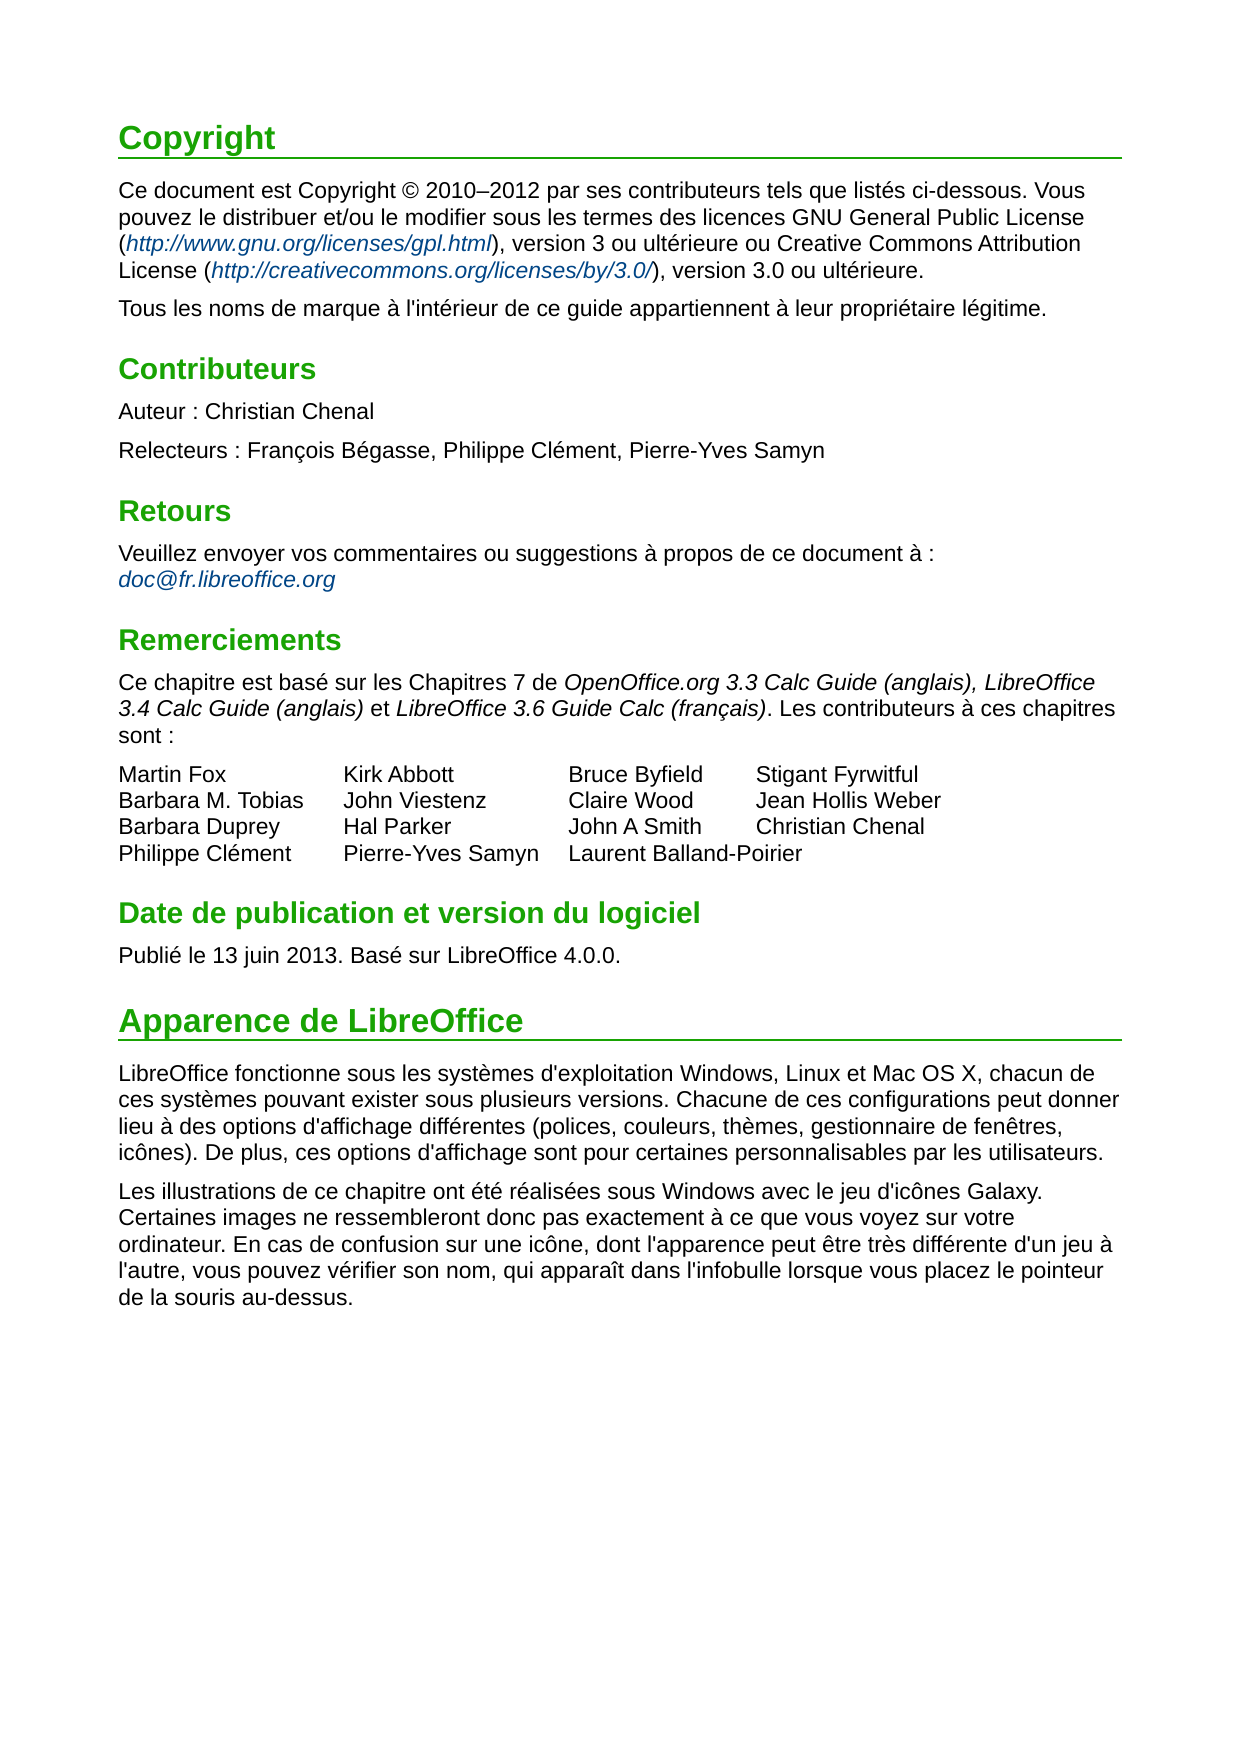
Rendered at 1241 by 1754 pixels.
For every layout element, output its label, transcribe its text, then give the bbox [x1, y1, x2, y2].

text Publié le 13 juin 2013. Basé sur LibreOffice 4.0.0. [118, 942, 1122, 969]
text Tous les noms de marque à l'intérieur de ce guide appartiennent à leur propriétaire légitime. [118, 295, 1122, 322]
text Retours [118, 493, 1122, 527]
subtitle Copyright [118, 118, 1122, 157]
text Martin Fox Kirk Abbott Bruce Byfield Stigant Fyrwitful Barbara M. Tobias John Viestenz Claire Wood Jean Hollis Weber Barbara Duprey Hal Parker John A Smith Christian Chenal Philippe Clément Pierre-Yves Samyn Laurent Balland-Poirier [118, 761, 1122, 866]
text Relecteurs : François Bégasse, Philippe Clément, Pierre-Yves Samyn [118, 437, 1122, 463]
subtitle Apparence de LibreOffice [118, 1001, 1122, 1039]
text Ce document est Copyright © 2010–2012 par ses contributeurs tels que listés ci-dessous. Vous pouvez le distribuer et/ou le modifier sous les termes des licences GNU General Public License (http://www.gnu.org/licenses/gpl.html), version 3 ou ultérieure ou Creative Commons Attribution License (http://creativecommons.org/licenses/by/3.0/), version 3.0 ou ultérieure. [118, 177, 1122, 283]
text Contributeurs [118, 351, 1122, 386]
text Date de publication et version du logiciel [118, 896, 1122, 930]
text LibreOffice fonctionne sous les systèmes d'exploitation Windows, Linux et Mac OS X, chacun de ces systèmes pouvant exister sous plusieurs versions. Chacune de ces configurations peut donner lieu à des options d'affichage différentes (polices, couleurs, thèmes, gestionnaire de fenêtres, icônes). De plus, ces options d'affichage sont pour certaines personnalisables par les utilisateurs. [118, 1060, 1122, 1166]
text Ce chapitre est basé sur les Chapitres 7 de OpenOffice.org 3.3 Calc Guide (anglais), LibreOffice 3.4 Calc Guide (anglais) et LibreOffice 3.6 Guide Calc (français). Les contributeurs à ces chapitres sont : [118, 669, 1122, 748]
text Auteur : Christian Chenal [118, 398, 1122, 424]
text Les illustrations de ce chapitre ont été réalisées sous Windows avec le jeu d'icônes Galaxy. Certaines images ne ressembleront donc pas exactement à ce que vous voyez sur votre ordinateur. En cas de confusion sur une icône, dont l'apparence peut être très différente d'un jeu à l'autre, vous pouvez vérifier son nom, qui apparaît dans l'infobulle lorsque vous placez le pointeur de la souris au-dessus. [118, 1178, 1122, 1310]
text Veuillez envoyer vos commentaires ou suggestions à propos de ce document à : doc@fr.libreoffice.org [118, 540, 1122, 593]
text Remerciements [118, 622, 1122, 657]
